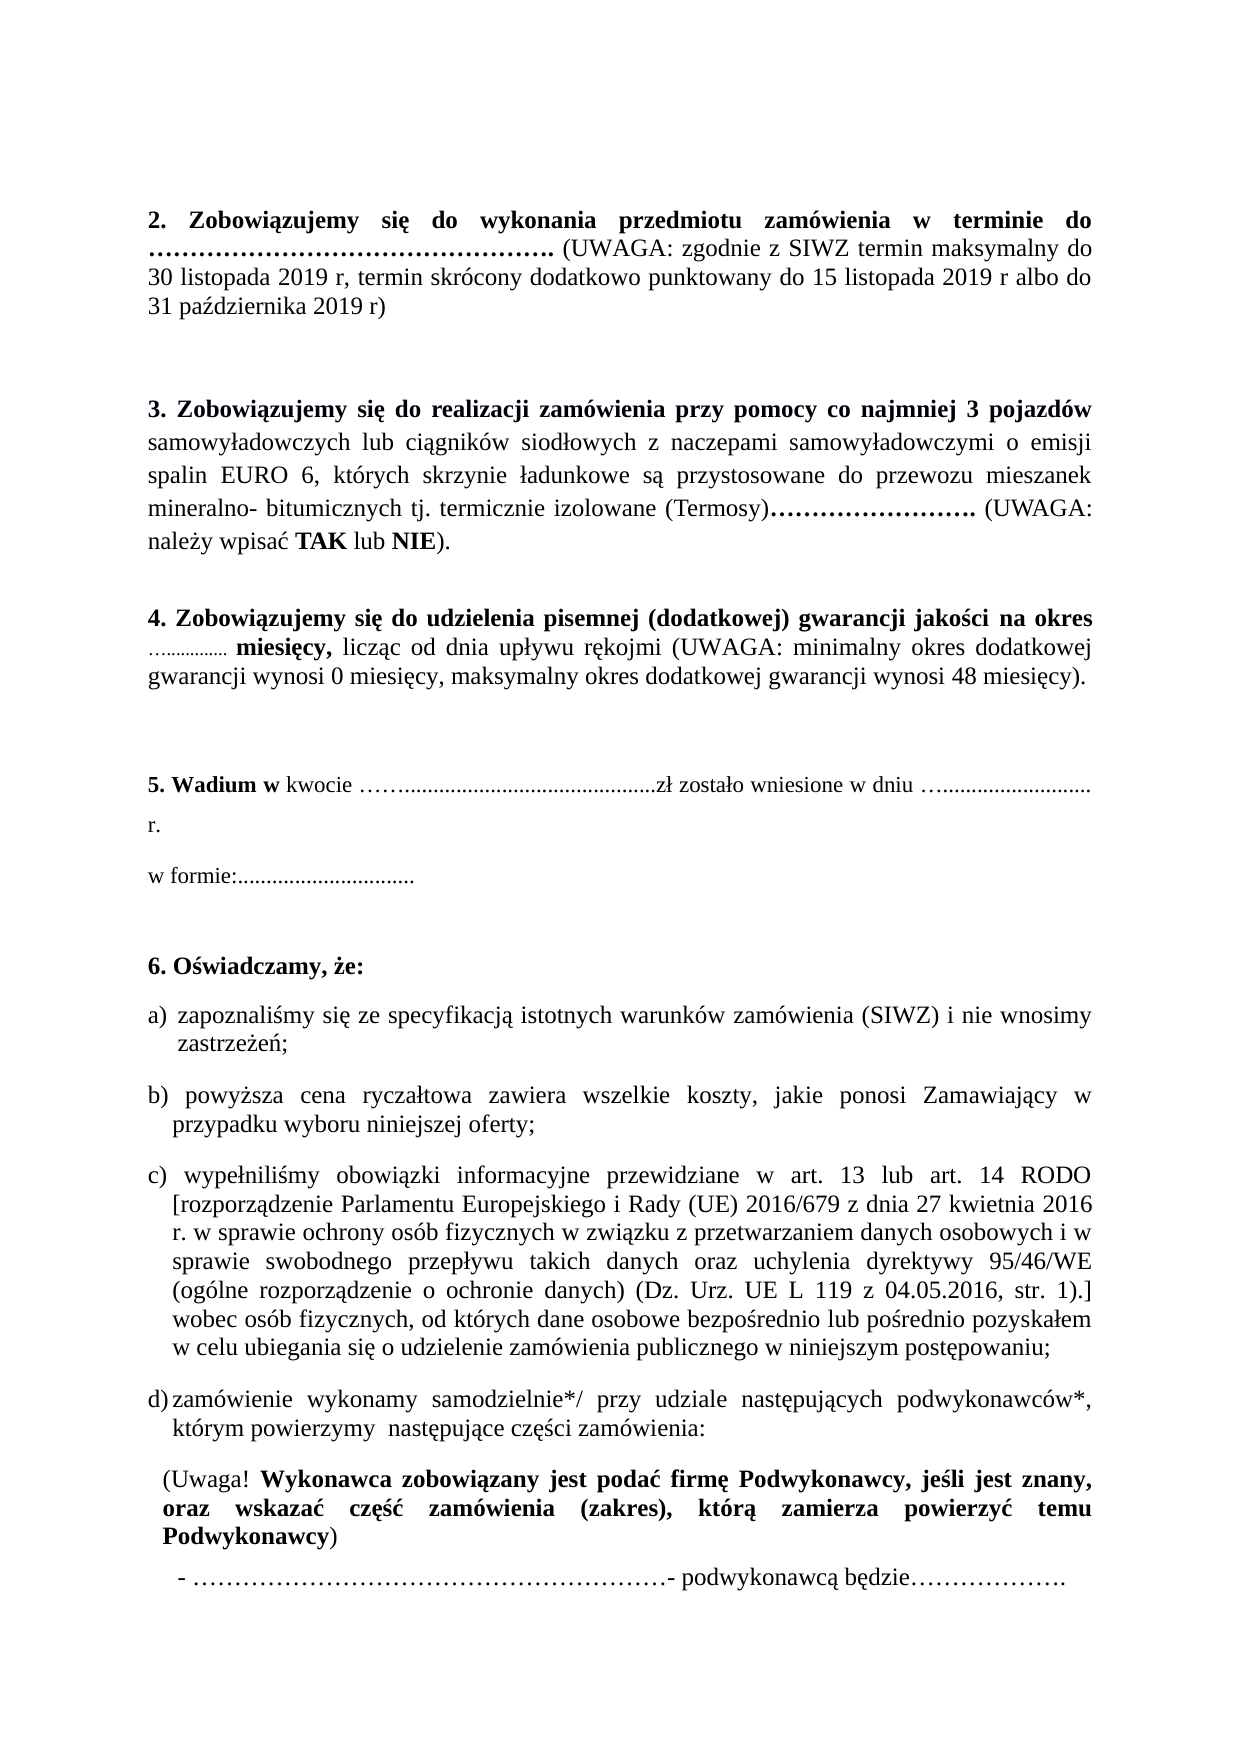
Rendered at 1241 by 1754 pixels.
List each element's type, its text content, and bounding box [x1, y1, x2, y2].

text 6. Oświadczamy, że: [148, 951, 1093, 979]
text d) zamówienie wykonamy samodzielnie*/ przy udziale następujących podwykonawców*, którym powierzymy następujące części zamówienia: [148, 1384, 1093, 1441]
text 4. Zobowiązujemy się do udzielenia pisemnej (dodatkowej) gwarancji jakości na okres …............. miesięcy, licząc od dnia upływu rękojmi (UWAGA: minimalny okres dodatkowej gwarancji wynosi 0 miesięcy, maksymalny okres dodatkowej gwarancji wynosi 48 miesięcy). [148, 603, 1093, 690]
text 3. Zobowiązujemy się do realizacji zamówienia przy pomocy co najmniej 3 pojazdów samowyładowczych lub ciągników siodłowych z naczepami samowyładowczymi o emisji spalin EURO 6, których skrzynie ładunkowe są przystosowane do przewozu mieszanek mineralno- bitumicznych tj. termicznie izolowane (Termosy)……………………. (UWAGA: należy wpisać TAK lub NIE). [148, 394, 1093, 554]
text - …………………………………………………- podwykonawcą będzie………………. [177, 1562, 1093, 1591]
text c) wypełniliśmy obowiązki informacyjne przewidziane w art. 13 lub art. 14 RODO [rozporządzenie Parlamentu Europejskiego i Rady (UE) 2016/679 z dnia 27 kwietnia 2016 r. w sprawie ochrony osób fizycznych w związku z przetwarzaniem danych osobowych i w sprawie swobodnego przepływu takich danych oraz uchylenia dyrektywy 95/46/WE (ogólne rozporządzenie o ochronie danych) (Dz. Urz. UE L 119 z 04.05.2016, str. 1).] wobec osób fizycznych, od których dane osobowe bezpośrednio lub pośrednio pozyskałem w celu ubiegania się o udzielenie zamówienia publicznego w niniejszym postępowaniu; [148, 1160, 1093, 1361]
text a) zapoznaliśmy się ze specyfikacją istotnych warunków zamówienia (SIWZ) i nie wnosimy zastrzeżeń; [148, 1000, 1093, 1057]
text 5. Wadium w kwocie ……............................................zł zostało wniesione w dniu ….......................... r. [148, 771, 1093, 837]
text w formie:............................... [148, 862, 1093, 888]
text (Uwaga! Wykonawca zobowiązany jest podać firmę Podwykonawcy, jeśli jest znany, oraz wskazać część zamówienia (zakres), którą zamierza powierzyć temu Podwykonawcy) [162, 1464, 1093, 1550]
text b) powyższa cena ryczałtowa zawiera wszelkie koszty, jakie ponosi Zamawiający w przypadku wyboru niniejszej oferty; [148, 1080, 1093, 1137]
text 2. Zobowiązujemy się do wykonania przedmiotu zamówienia w terminie do …………………………………………. (UWAGA: zgodnie z SIWZ termin maksymalny do 30 listopada 2019 r, termin skrócony dodatkowo punktowany do 15 listopada 2019 r albo do 31 października 2019 r) [148, 205, 1093, 320]
